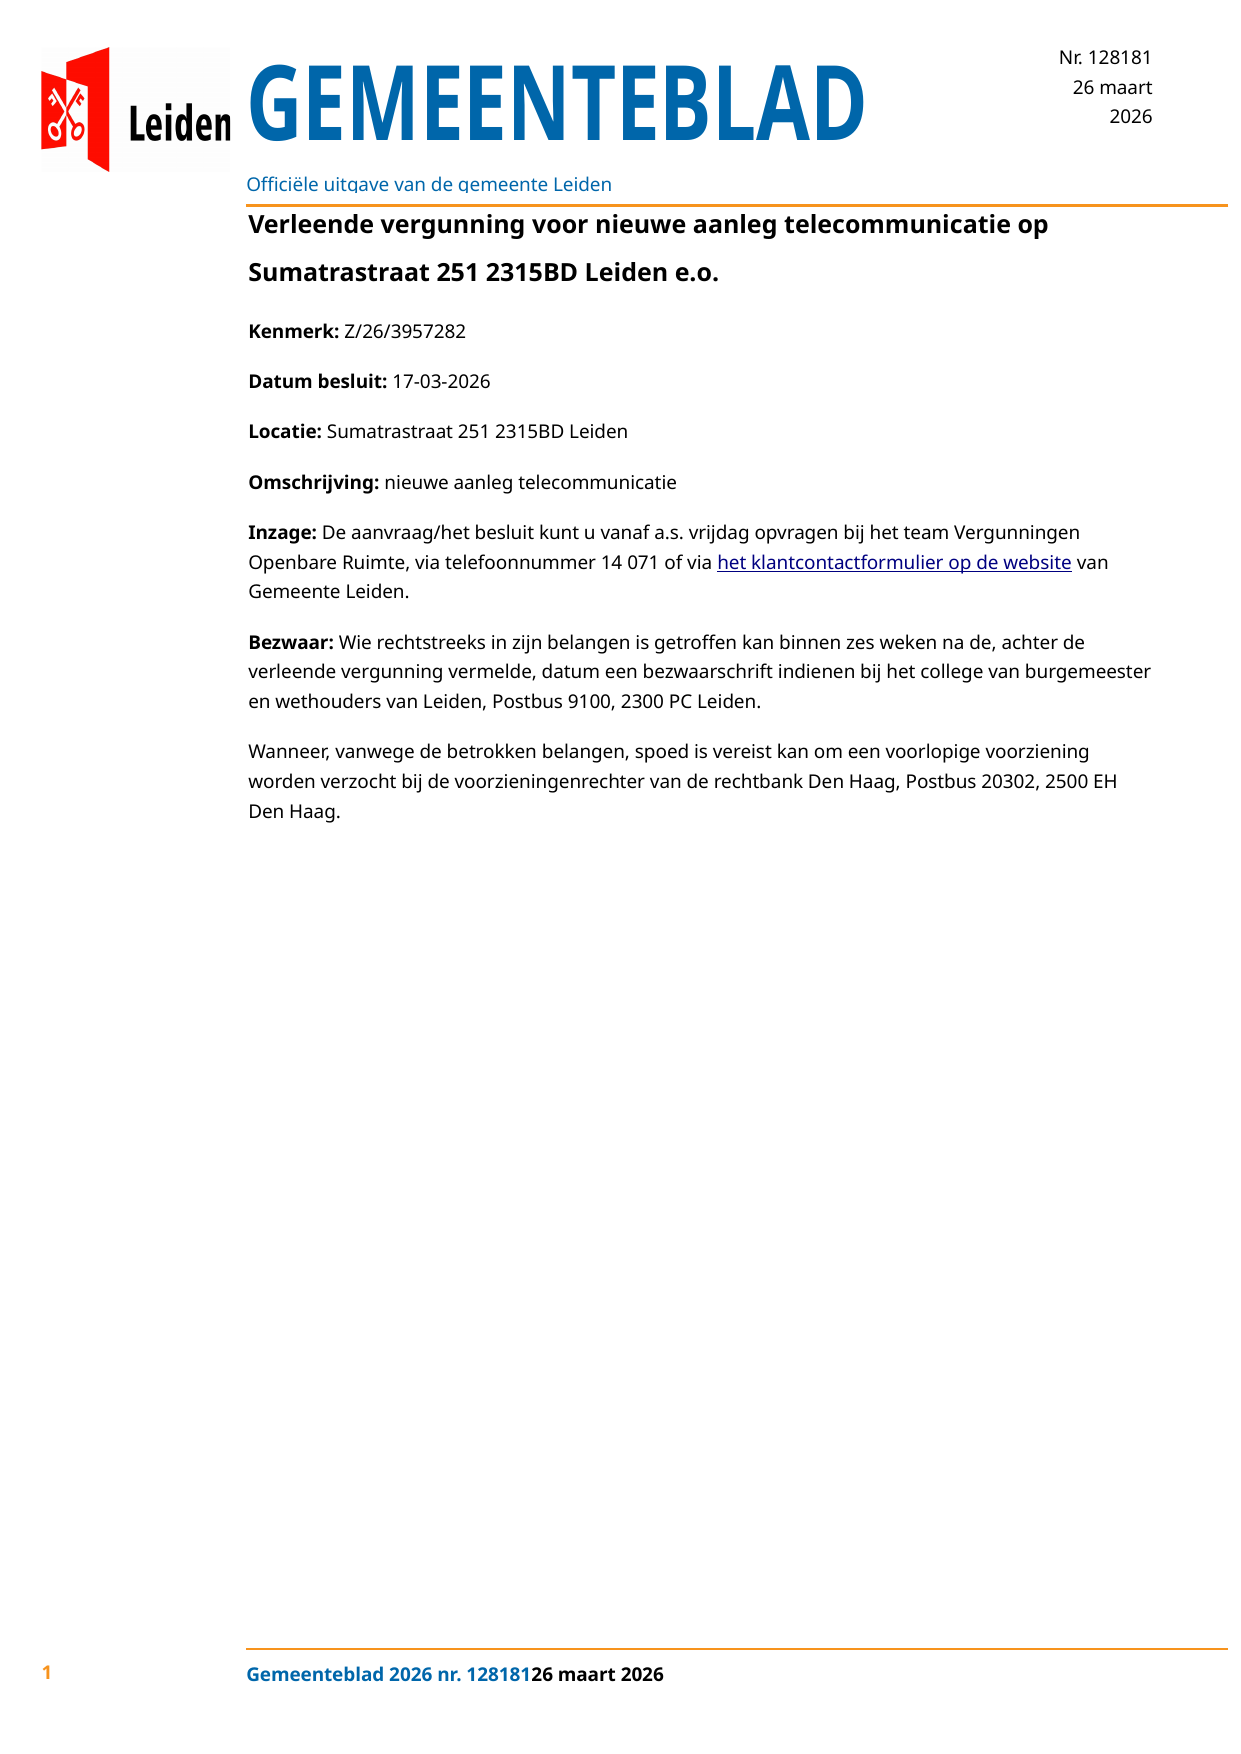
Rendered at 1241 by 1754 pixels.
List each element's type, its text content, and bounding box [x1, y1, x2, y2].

text Kenmerk: Z/26/3957282 [248, 318, 1152, 344]
picture [41, 47, 231, 172]
text Datum besluit: 17-03-2026 [248, 368, 1152, 394]
text Inzage: De aanvraag/het besluit kunt u vanaf a.s. vrijdag opvragen bij het team Vergunningen Openbare Ruimte, via telefoonnummer 14 071 of via het klantcontactformulier op de website van Gemeente Leiden. [248, 519, 1152, 604]
text Omschrijving: nieuwe aanleg telecommunicatie [248, 469, 1152, 495]
text Locatie: Sumatrastraat 251 2315BD Leiden [248, 419, 1152, 444]
text Bezwaar: Wie rechtstreeks in zijn belangen is getroffen kan binnen zes weken na de, achter de verleende vergunning vermelde, datum een bezwaarschrift indienen bij het college van burgemeester en wethouders van Leiden, Postbus 9100, 2300 PC Leiden. [248, 629, 1152, 714]
text Wanneer, vanwege de betrokken belangen, spoed is vereist kan om een voorlopige voorziening worden verzocht bij de voorzieningenrechter van de rechtbank Den Haag, Postbus 20302, 2500 EH Den Haag. [248, 739, 1152, 824]
text Verleende vergunning voor nieuwe aanleg telecommunicatie op Sumatrastraat 251 2315BD Leiden e.o. [248, 207, 1152, 288]
